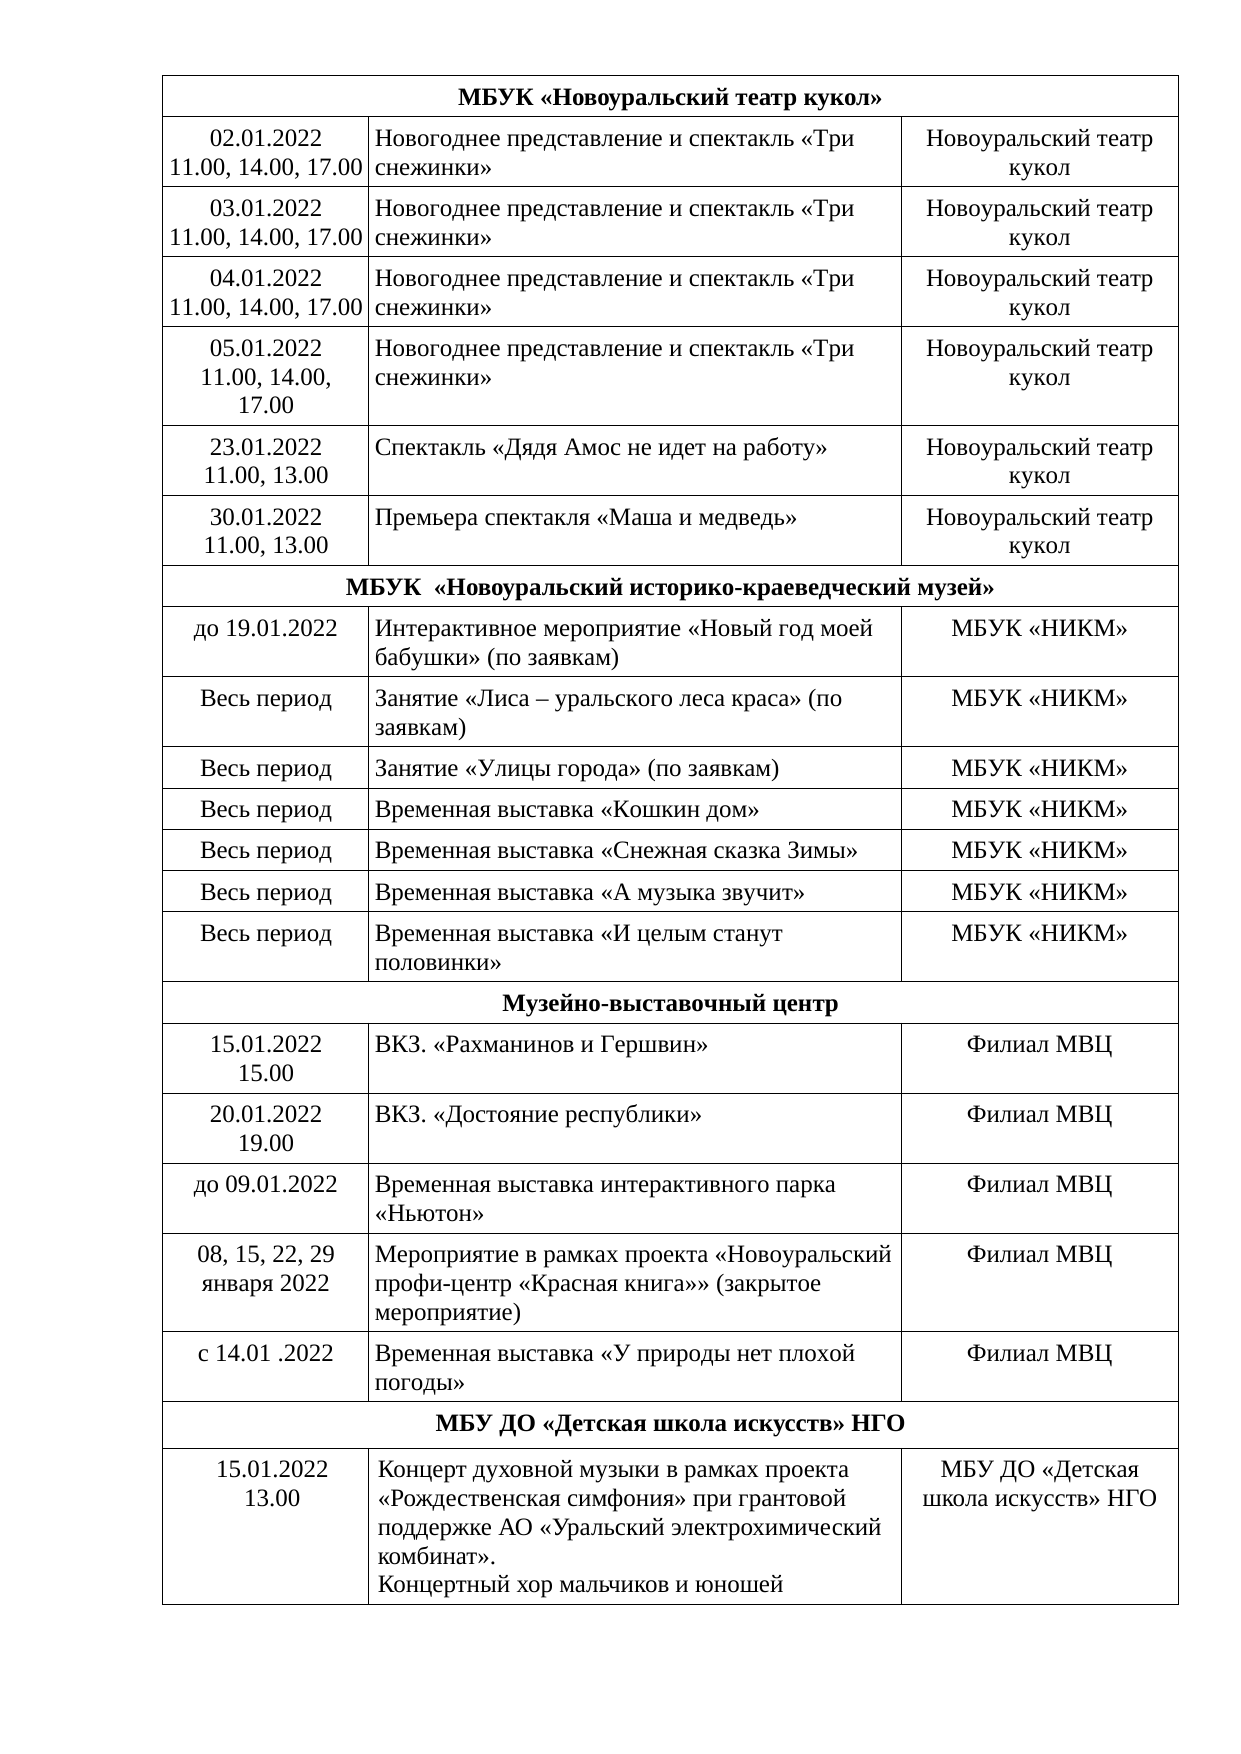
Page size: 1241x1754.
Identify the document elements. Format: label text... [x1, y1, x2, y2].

table_cell Временная выставка «Снежная сказка Зимы» [369, 830, 901, 870]
table_cell Весь период [163, 677, 368, 746]
table_cell 20.01.2022 19.00 [163, 1094, 368, 1162]
table_cell МБУК «НИКМ» [902, 871, 1178, 911]
table_cell Новоуральский театр кукол [902, 496, 1178, 565]
table_cell МБУК «НИКМ» [902, 789, 1178, 829]
table_cell до 09.01.2022 [163, 1164, 368, 1232]
table_cell Новоуральский театр кукол [902, 257, 1178, 326]
table_cell Занятие «Лиса – уральского леса краса» (по заявкам) [369, 677, 901, 746]
table_cell Новоуральский театр кукол [902, 117, 1178, 186]
table_cell Филиал МВЦ [902, 1234, 1178, 1331]
table_cell МБУК «Новоуральский театр кукол» [163, 76, 1178, 116]
table_cell МБУК «НИКМ» [902, 677, 1178, 746]
table_cell Филиал МВЦ [902, 1332, 1178, 1401]
table_cell 04.01.2022 11.00, 14.00, 17.00 [163, 257, 368, 326]
table_cell МБУК «НИКМ» [902, 912, 1178, 981]
table_cell Филиал МВЦ [902, 1094, 1178, 1162]
table_cell ВКЗ. «Рахманинов и Гершвин» [369, 1024, 901, 1092]
table_cell 08, 15, 22, 29 января 2022 [163, 1234, 368, 1331]
table_cell Временная выставка интерактивного парка «Ньютон» [369, 1164, 901, 1232]
table_cell Спектакль «Дядя Амос не идет на работу» [369, 426, 901, 495]
table_cell Занятие «Улицы города» (по заявкам) [369, 747, 901, 787]
table_cell 03.01.2022 11.00, 14.00, 17.00 [163, 187, 368, 256]
table_cell Мероприятие в рамках проекта «Новоуральский профи-центр «Красная книга»» (закрытое мероприятие) [369, 1234, 901, 1331]
table_cell Филиал МВЦ [902, 1024, 1178, 1092]
table_cell Филиал МВЦ [902, 1164, 1178, 1232]
table_cell 05.01.2022 11.00, 14.00, 17.00 [163, 327, 368, 425]
table_cell Новогоднее представление и спектакль «Три снежинки» [369, 187, 901, 256]
table_cell Временная выставка «И целым станут половинки» [369, 912, 901, 981]
table_cell Интерактивное мероприятие «Новый год моей бабушки» (по заявкам) [369, 607, 901, 676]
table_cell МБУ ДО «Детская школа искусств» НГО [163, 1402, 1178, 1448]
table_cell Временная выставка «А музыка звучит» [369, 871, 901, 911]
table_cell Весь период [163, 830, 368, 870]
table_cell МБУК «НИКМ» [902, 830, 1178, 870]
table_cell Новогоднее представление и спектакль «Три снежинки» [369, 327, 901, 425]
table_cell Новогоднее представление и спектакль «Три снежинки» [369, 257, 901, 326]
table_cell 23.01.2022 11.00, 13.00 [163, 426, 368, 495]
table_cell с 14.01 .2022 [163, 1332, 368, 1401]
table_cell Концерт духовной музыки в рамках проекта «Рождественская симфония» при грантовой поддержке АО «Уральский электрохимический комбинат». Концертный хор мальчиков и юношей [369, 1449, 901, 1604]
table_cell Музейно-выставочный центр [163, 982, 1178, 1022]
table_cell 15.01.2022 15.00 [163, 1024, 368, 1092]
table_cell Новоуральский театр кукол [902, 426, 1178, 495]
table_cell Временная выставка «Кошкин дом» [369, 789, 901, 829]
table_cell Временная выставка «У природы нет плохой погоды» [369, 1332, 901, 1401]
table_cell Новогоднее представление и спектакль «Три снежинки» [369, 117, 901, 186]
table_cell Премьера спектакля «Маша и медведь» [369, 496, 901, 565]
table_cell МБУК «НИКМ» [902, 607, 1178, 676]
table_cell 02.01.2022 11.00, 14.00, 17.00 [163, 117, 368, 186]
table_cell Весь период [163, 871, 368, 911]
table_cell Весь период [163, 747, 368, 787]
table_cell МБУК «Новоуральский историко-краеведческий музей» [163, 566, 1178, 606]
table_cell МБУК «НИКМ» [902, 747, 1178, 787]
table_cell Новоуральский театр кукол [902, 187, 1178, 256]
table_cell Весь период [163, 789, 368, 829]
table_cell МБУ ДО «Детская школа искусств» НГО [902, 1449, 1178, 1604]
table_cell ВКЗ. «Достояние республики» [369, 1094, 901, 1162]
table_cell Весь период [163, 912, 368, 981]
table_cell 15.01.2022 13.00 [163, 1449, 368, 1604]
table_cell 30.01.2022 11.00, 13.00 [163, 496, 368, 565]
table_cell до 19.01.2022 [163, 607, 368, 676]
table_cell Новоуральский театр кукол [902, 327, 1178, 425]
